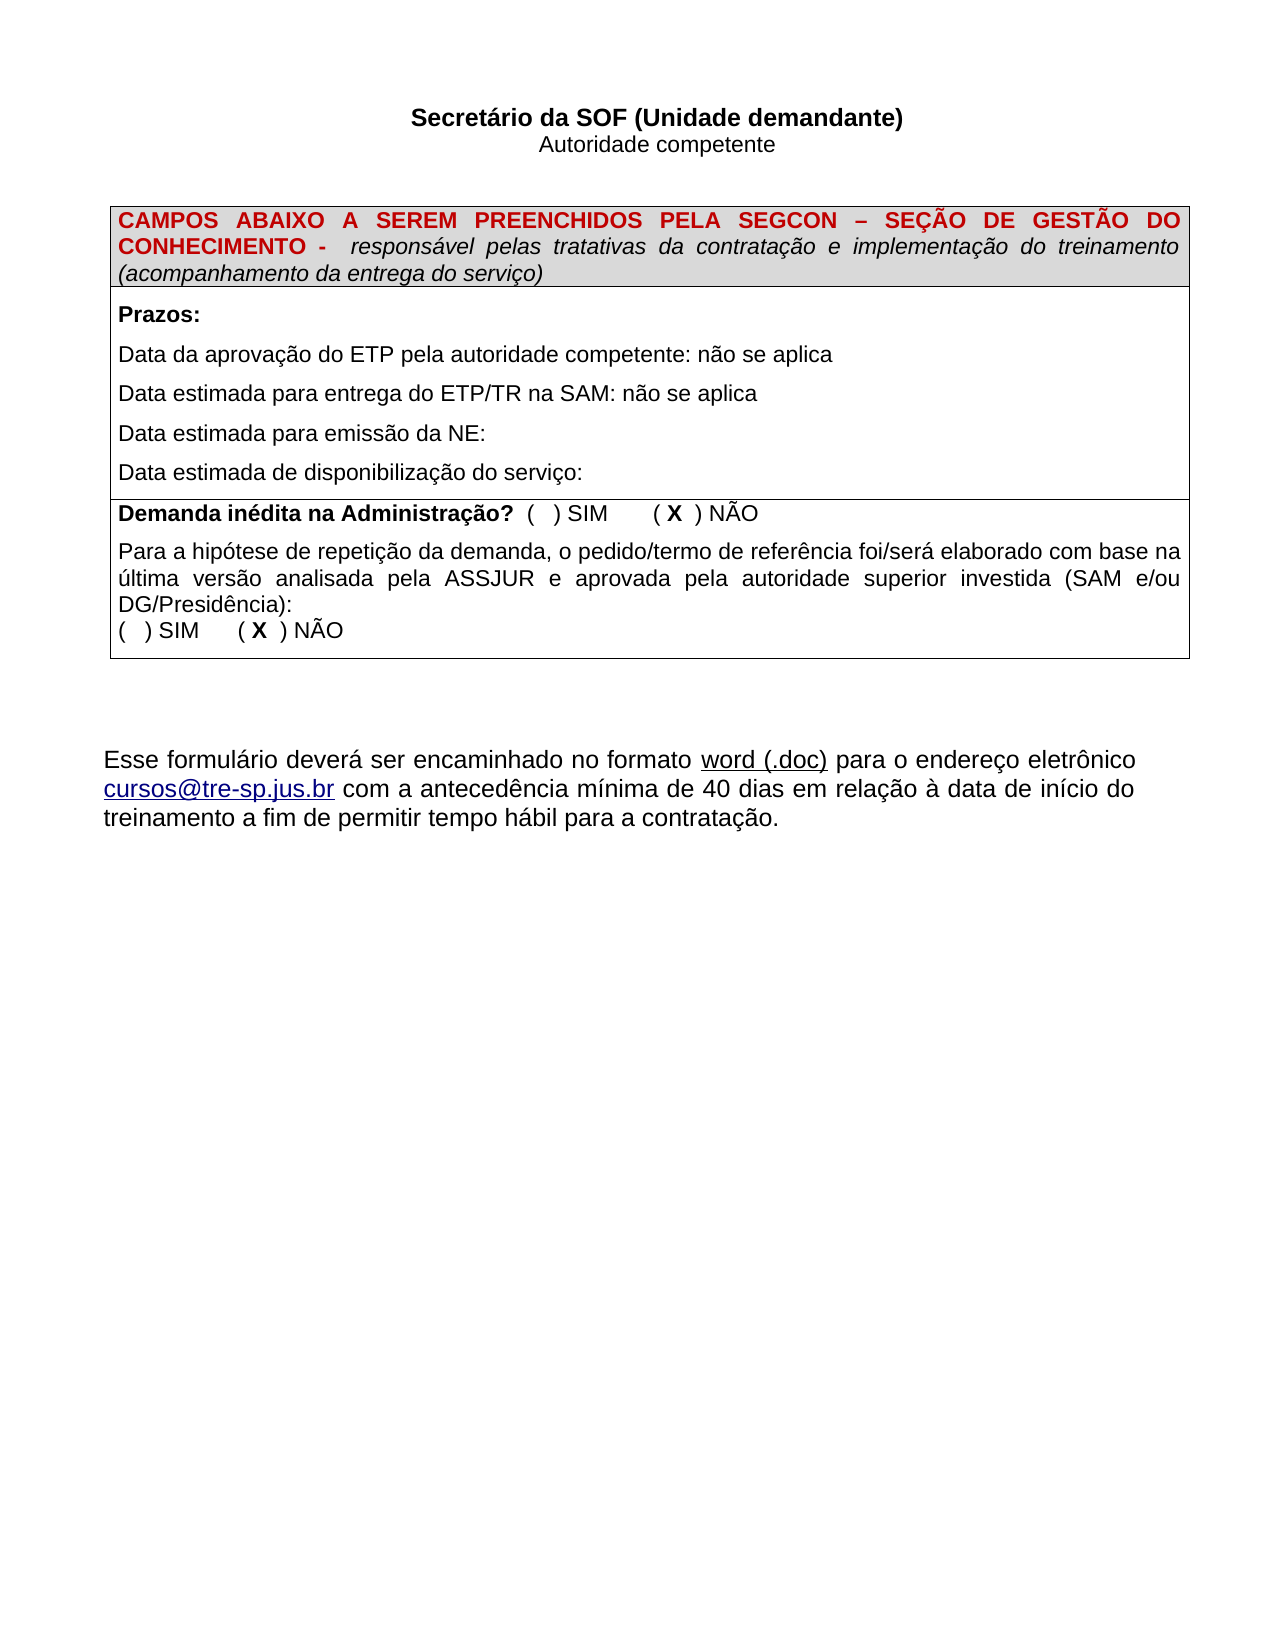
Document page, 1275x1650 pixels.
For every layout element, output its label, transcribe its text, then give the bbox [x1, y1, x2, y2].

text Esse formulário deverá ser encaminhado no formato word (.doc) para o endereço eletrônico cursos@tre-sp.jus.br com a antecedência mínima de 40 dias em relação à data de início do treinamento a fim de permitir tempo hábil para a contratação. [103, 745, 1137, 831]
table_cell Prazos: Data da aprovação do ETP pela autoridade competente: não se aplica Data estimada para entrega do ETP/TR na SAM: não se aplica Data estimada para emissão da NE: Data estimada de disponibilização do serviço: [111, 287, 1189, 499]
text Secretário da SOF (Unidade demandante) [177, 103, 1137, 131]
text Autoridade competente [177, 131, 1137, 158]
table_header CAMPOS ABAIXO A SEREM PREENCHIDOS PELA SEGCON – SEÇÃO DE GESTÃO DO CONHECIMENTO - responsável pelas tratativas da contratação e implementação do treinamento (acompanhamento da entrega do serviço) [111, 207, 1189, 286]
table_cell Demanda inédita na Administração? ( ) SIM ( X ) NÃO Para a hipótese de repetição da demanda, o pedido/termo de referência foi/será elaborado com base na última versão analisada pela ASSJUR e aprovada pela autoridade superior investida (SAM e/ou DG/Presidência): ( ) SIM ( X ) NÃO [111, 500, 1189, 658]
